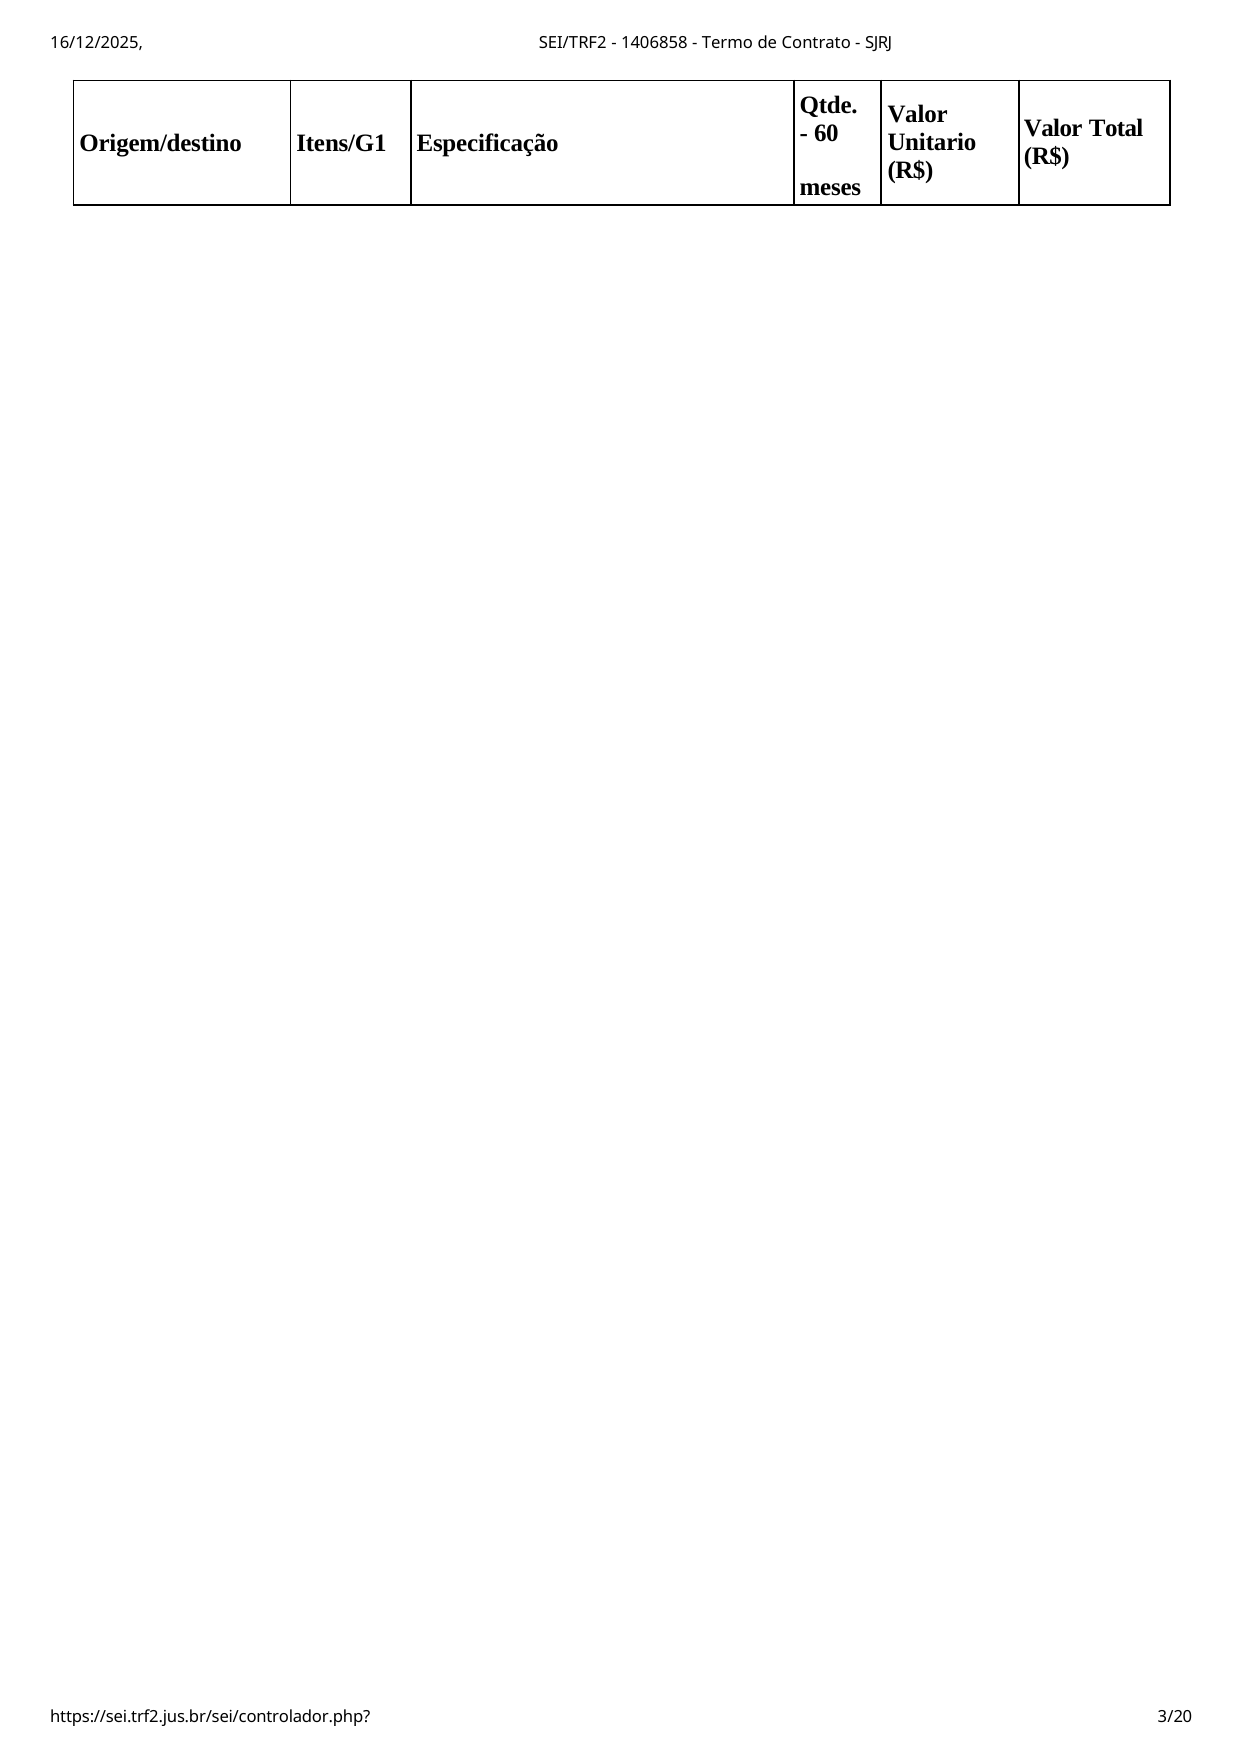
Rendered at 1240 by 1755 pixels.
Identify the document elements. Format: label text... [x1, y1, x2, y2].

table_header Valor Total (R$) [1020, 81, 1169, 204]
table_header Itens/G1 [291, 81, 410, 204]
table_header Valor Unitario (R$) [882, 81, 1018, 204]
table_header Origem/destino [74, 81, 290, 204]
table_header Especificação [412, 81, 793, 204]
table_header Qtde. - 60 meses [795, 81, 880, 204]
